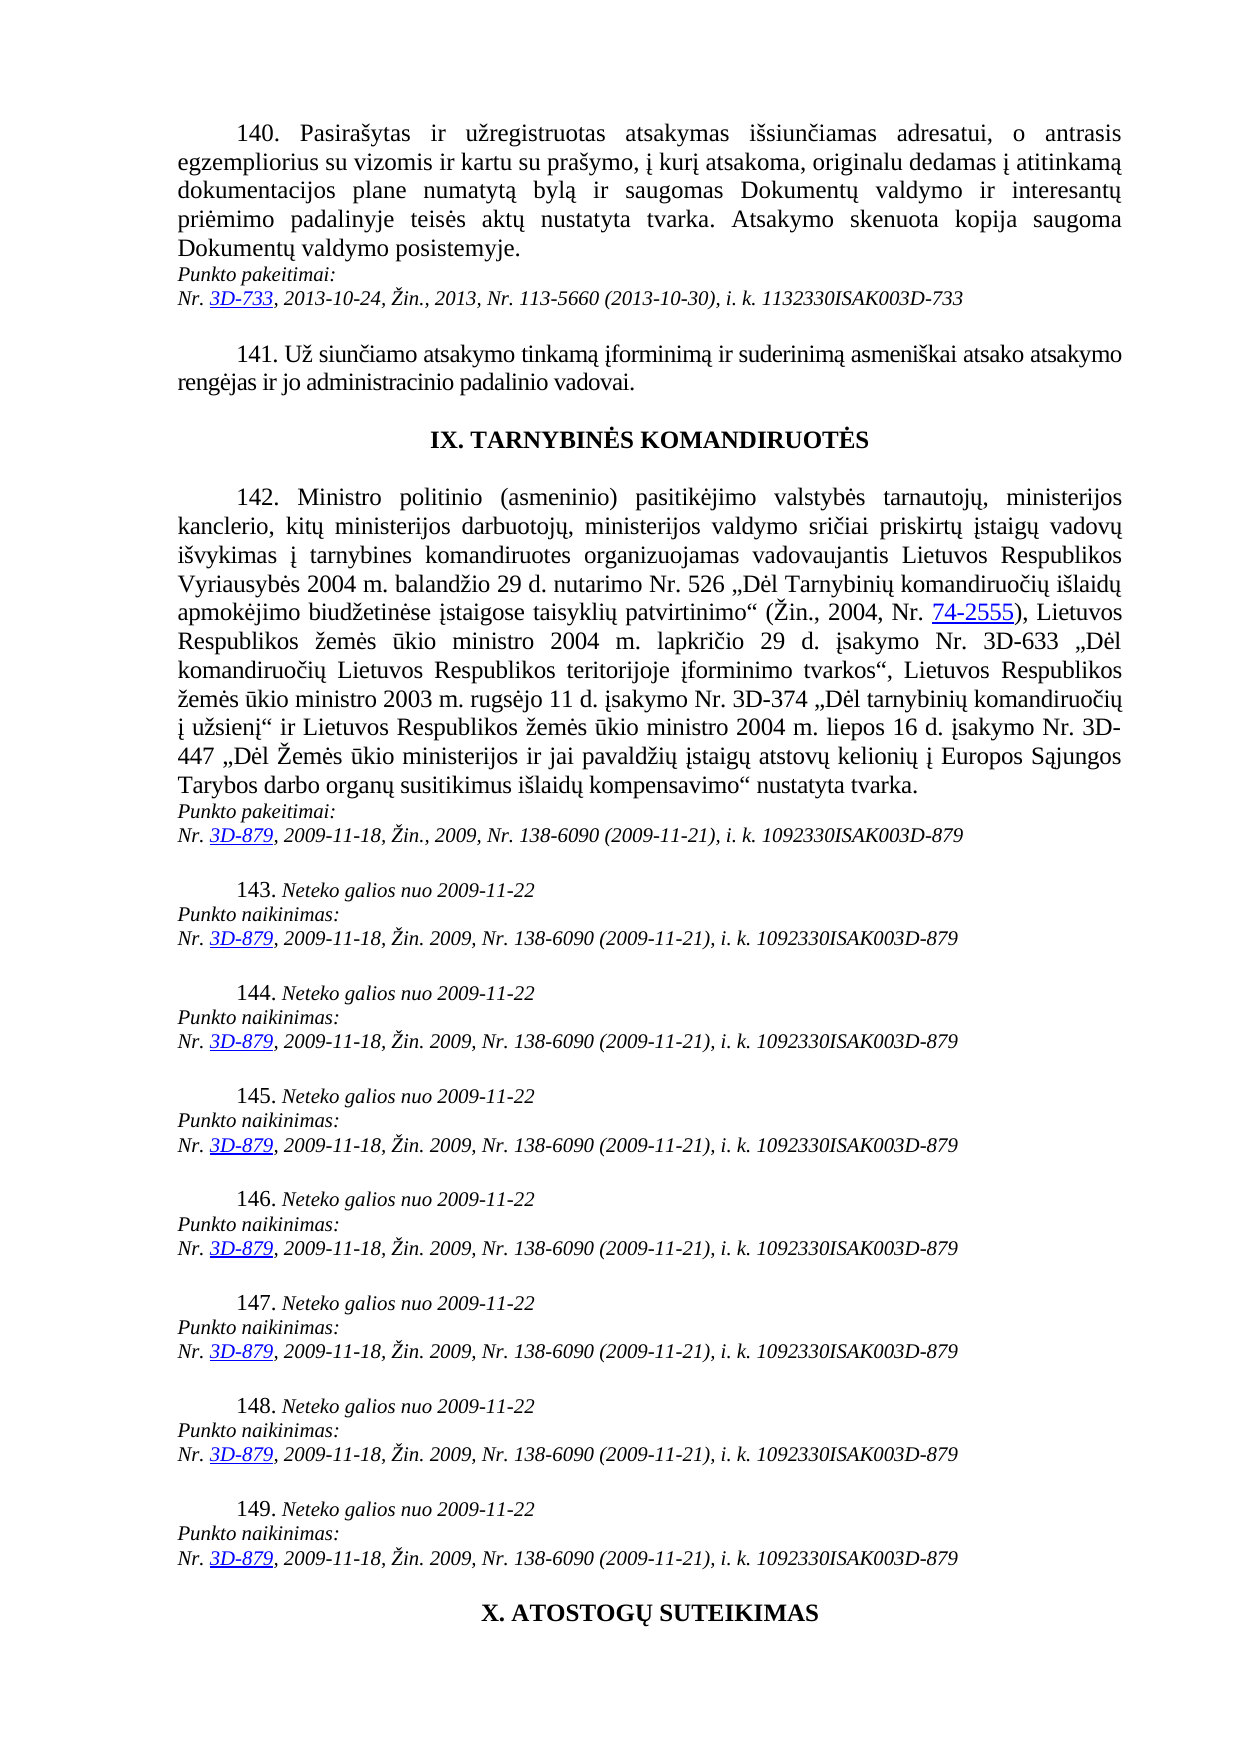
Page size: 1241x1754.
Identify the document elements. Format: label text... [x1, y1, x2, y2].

text IX. TARNYBINĖS KOMANDIRUOTĖS [177, 425, 1122, 454]
text Punkto pakeitimai: [177, 262, 1122, 286]
text Nr. 3D-733, 2013-10-24, Žin., 2013, Nr. 113-5660 (2013-10-30), i. k. 1132330ISAK003D-733 [177, 286, 1122, 310]
text Nr. 3D-879, 2009-11-18, Žin., 2009, Nr. 138-6090 (2009-11-21), i. k. 1092330ISAK003D-879 [177, 823, 1122, 847]
text Punkto naikinimas: [177, 1521, 1122, 1545]
text Nr. 3D-879, 2009-11-18, Žin. 2009, Nr. 138-6090 (2009-11-21), i. k. 1092330ISAK003D-879 [177, 1339, 1122, 1363]
text Punkto naikinimas: [177, 1315, 1122, 1339]
text Nr. 3D-879, 2009-11-18, Žin. 2009, Nr. 138-6090 (2009-11-21), i. k. 1092330ISAK003D-879 [177, 1545, 1122, 1569]
text Punkto pakeitimai: [177, 799, 1122, 823]
text Nr. 3D-879, 2009-11-18, Žin. 2009, Nr. 138-6090 (2009-11-21), i. k. 1092330ISAK003D-879 [177, 926, 1122, 950]
text Punkto naikinimas: [177, 1212, 1122, 1236]
text Punkto naikinimas: [177, 1005, 1122, 1029]
text 148. Neteko galios nuo 2009-11-22 [177, 1392, 1122, 1418]
text 141. Už siunčiamo atsakymo tinkamą įforminimą ir suderinimą asmeniškai atsako atsakymo rengėjas ir jo administracinio padalinio vadovai. [177, 339, 1122, 396]
text 140. Pasirašytas ir užregistruotas atsakymas išsiunčiamas adresatui, o antrasis egzempliorius su vizomis ir kartu su prašymo, į kurį atsakoma, originalu dedamas į atitinkamą dokumentacijos plane numatytą bylą ir saugomas Dokumentų valdymo ir interesantų priėmimo padalinyje teisės aktų nustatyta tvarka. Atsakymo skenuota kopija saugoma Dokumentų valdymo posistemyje. [177, 118, 1122, 262]
text 145. Neteko galios nuo 2009-11-22 [177, 1082, 1122, 1108]
text Nr. 3D-879, 2009-11-18, Žin. 2009, Nr. 138-6090 (2009-11-21), i. k. 1092330ISAK003D-879 [177, 1132, 1122, 1157]
text 149. Neteko galios nuo 2009-11-22 [177, 1495, 1122, 1521]
text Punkto naikinimas: [177, 1108, 1122, 1132]
text Nr. 3D-879, 2009-11-18, Žin. 2009, Nr. 138-6090 (2009-11-21), i. k. 1092330ISAK003D-879 [177, 1029, 1122, 1053]
text X. ATOSTOGŲ SUTEIKIMAS [177, 1598, 1122, 1627]
text 144. Neteko galios nuo 2009-11-22 [177, 979, 1122, 1005]
text Punkto naikinimas: [177, 902, 1122, 926]
text 146. Neteko galios nuo 2009-11-22 [177, 1185, 1122, 1212]
text Punkto naikinimas: [177, 1418, 1122, 1442]
text Nr. 3D-879, 2009-11-18, Žin. 2009, Nr. 138-6090 (2009-11-21), i. k. 1092330ISAK003D-879 [177, 1442, 1122, 1466]
text Nr. 3D-879, 2009-11-18, Žin. 2009, Nr. 138-6090 (2009-11-21), i. k. 1092330ISAK003D-879 [177, 1236, 1122, 1260]
text 143. Neteko galios nuo 2009-11-22 [177, 876, 1122, 902]
text 142. Ministro politinio (asmeninio) pasitikėjimo valstybės tarnautojų, ministerijos kanclerio, kitų ministerijos darbuotojų, ministerijos valdymo sričiai priskirtų įstaigų vadovų išvykimas į tarnybines komandiruotes organizuojamas vadovaujantis Lietuvos Respublikos Vyriausybės 2004 m. balandžio 29 d. nutarimo Nr. 526 „Dėl Tarnybinių komandiruočių išlaidų apmokėjimo biudžetinėse įstaigose taisyklių patvirtinimo“ (Žin., 2004, Nr. 74-2555), Lietuvos Respublikos žemės ūkio ministro 2004 m. lapkričio 29 d. įsakymo Nr. 3D-633 „Dėl komandiruočių Lietuvos Respublikos teritorijoje įforminimo tvarkos“, Lietuvos Respublikos žemės ūkio ministro 2003 m. rugsėjo 11 d. įsakymo Nr. 3D-374 „Dėl tarnybinių komandiruočių į užsienį“ ir Lietuvos Respublikos žemės ūkio ministro 2004 m. liepos 16 d. įsakymo Nr. 3D-447 „Dėl Žemės ūkio ministerijos ir jai pavaldžių įstaigų atstovų kelionių į Europos Sąjungos Tarybos darbo organų susitikimus išlaidų kompensavimo“ nustatyta tvarka. [177, 482, 1122, 799]
text 147. Neteko galios nuo 2009-11-22 [177, 1288, 1122, 1315]
